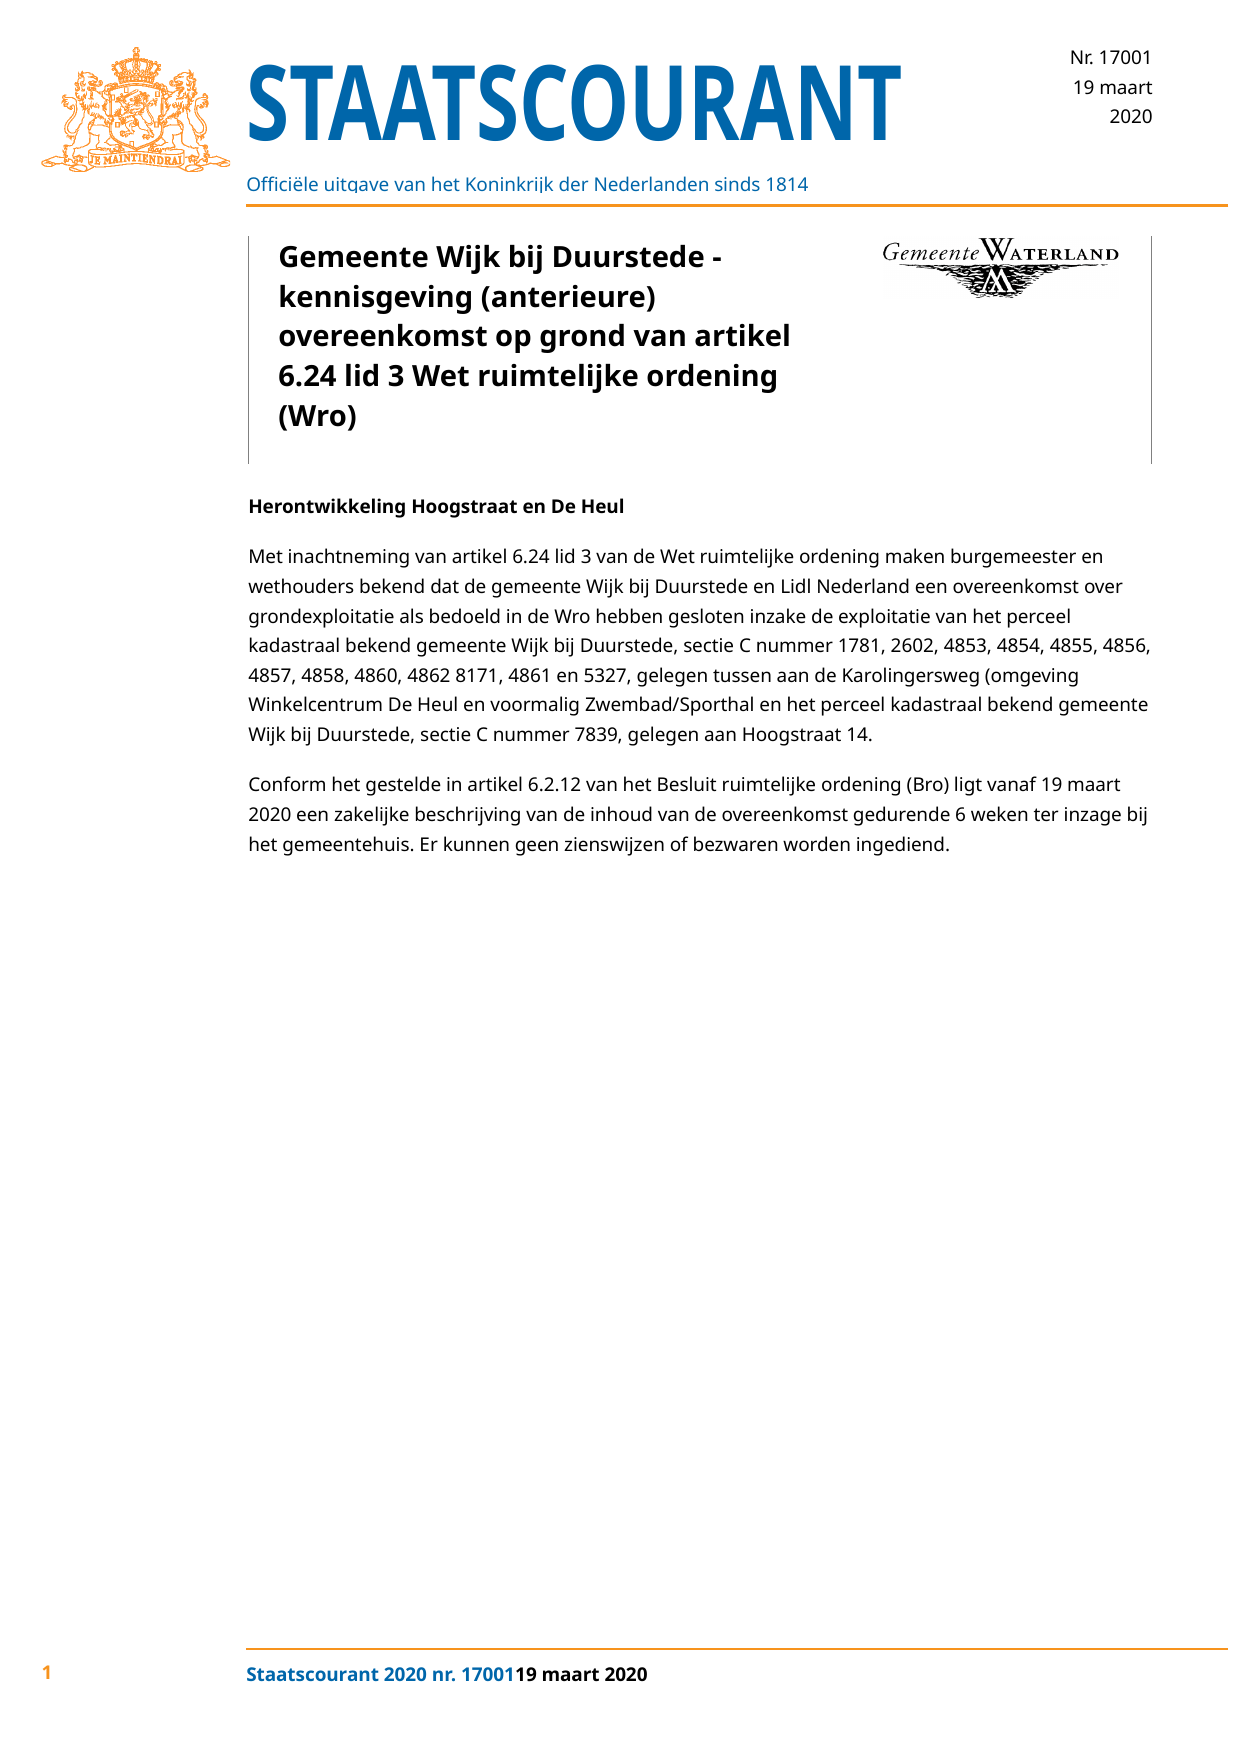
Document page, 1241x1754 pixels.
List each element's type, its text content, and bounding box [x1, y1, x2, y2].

table_header [850, 236, 1151, 464]
picture [41, 47, 231, 172]
text Met inachtneming van artikel 6.24 lid 3 van de Wet ruimtelijke ordening maken burgemeester en wethouders bekend dat de gemeente Wijk bij Duurstede en Lidl Nederland een overeenkomst over grondexploitatie als bedoeld in de Wro hebben gesloten inzake de exploitatie van het perceel kadastraal bekend gemeente Wijk bij Duurstede, sectie C nummer 1781, 2602, 4853, 4854, 4855, 4856, 4857, 4858, 4860, 4862 8171, 4861 en 5327, gelegen tussen aan de Karolingersweg (omgeving Winkelcentrum De Heul en voormalig Zwembad/Sporthal en het perceel kadastraal bekend gemeente Wijk bij Duurstede, sectie C nummer 7839, gelegen aan Hoogstraat 14. [248, 544, 1152, 747]
text Conform het gestelde in artikel 6.2.12 van het Besluit ruimtelijke ordening (Bro) ligt vanaf 19 maart 2020 een zakelijke beschrijving van de inhoud van de overeenkomst gedurende 6 weken ter inzage bij het gemeentehuis. Er kunnen geen zienswijzen of bezwaren worden ingediend. [248, 772, 1152, 857]
picture [882, 236, 1119, 299]
table_header Gemeente Wijk bij Duurstede - kennisgeving (anterieure) overeenkomst op grond van artikel 6.24 lid 3 Wet ruimtelijke ordening (Wro) [249, 236, 850, 464]
text Herontwikkeling Hoogstraat en De Heul [248, 493, 1152, 519]
